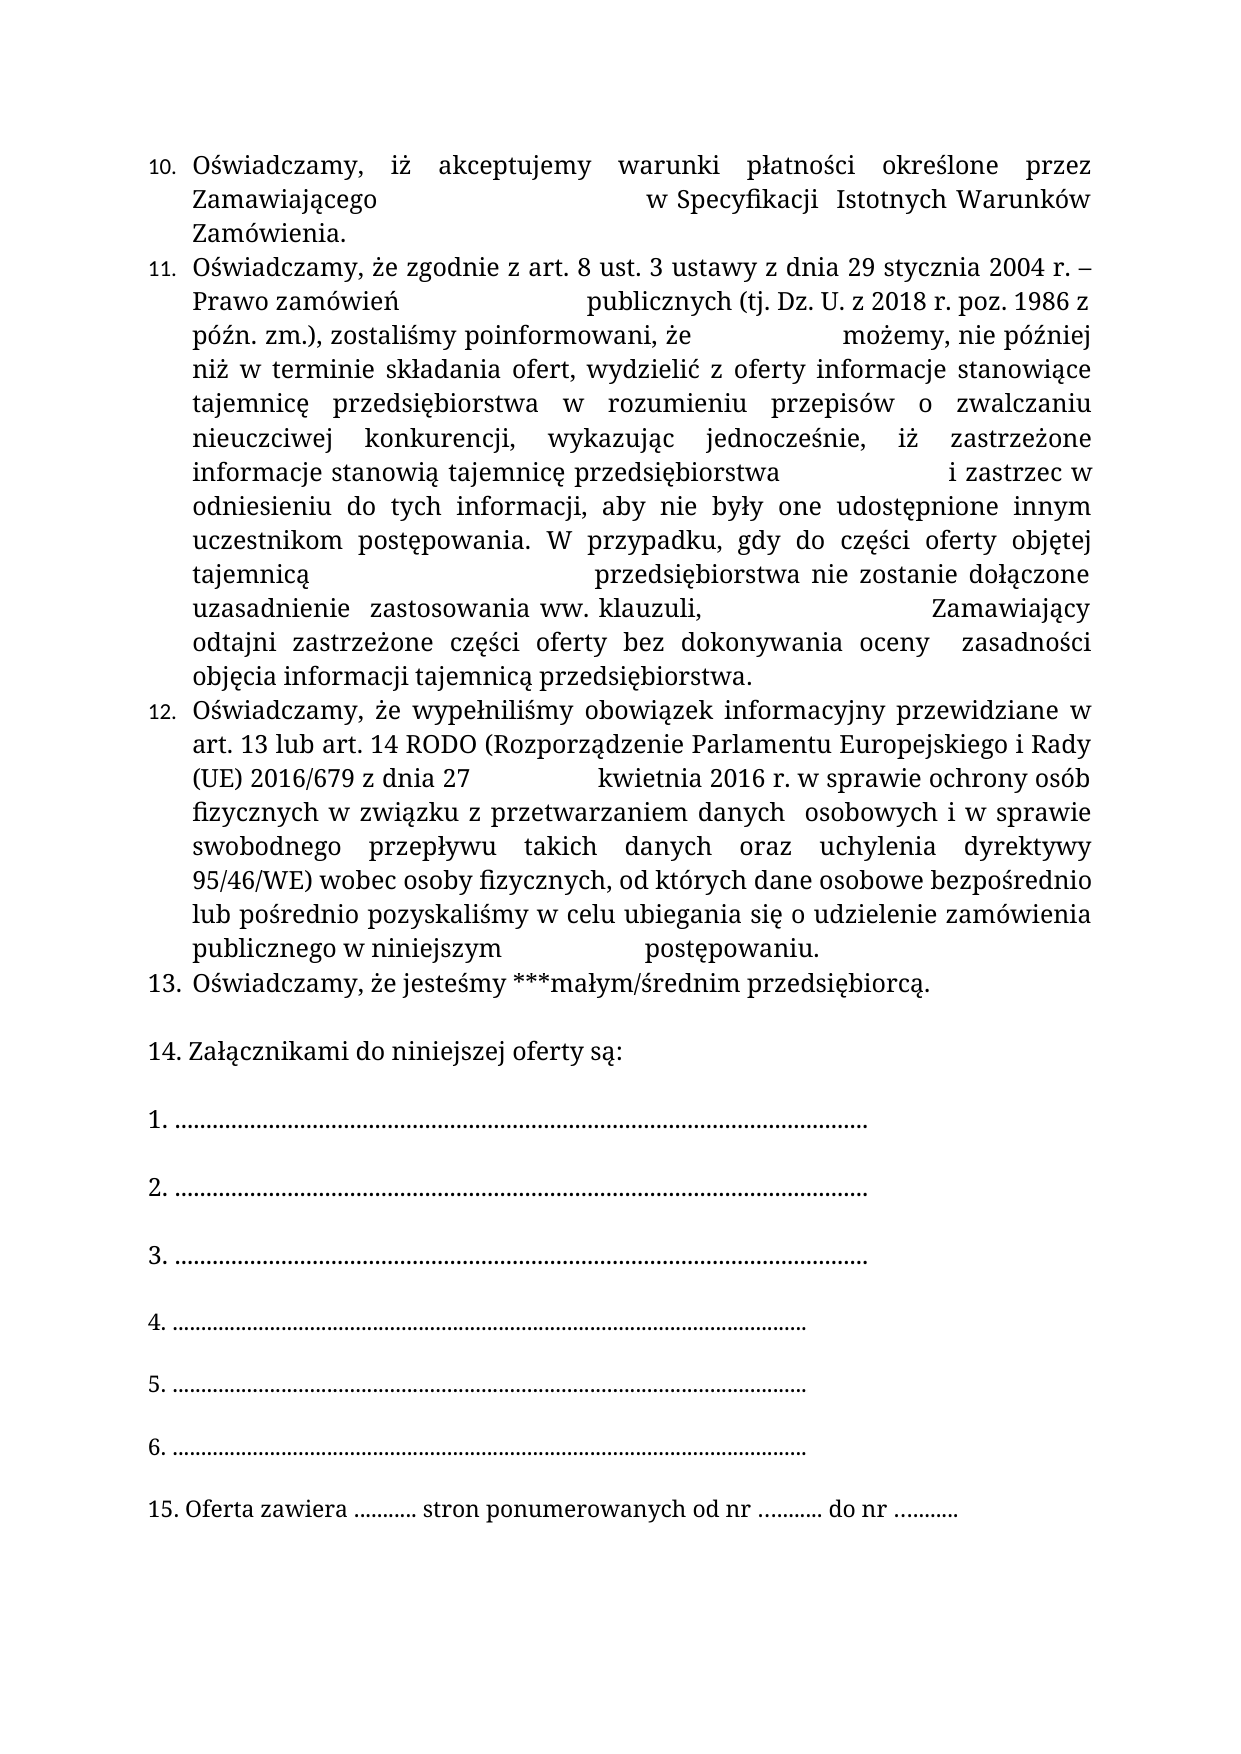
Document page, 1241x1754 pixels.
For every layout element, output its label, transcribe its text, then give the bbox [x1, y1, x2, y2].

text 5. ............................................................................................................... [148, 1368, 1092, 1399]
list Oświadczamy, że zgodnie z art. 8 ust. 3 ustawy z dnia 29 stycznia 2004 r. – Prawo zamówień publicznych (tj. Dz. U. z 2018 r. poz. 1986 z późn. zm.), zostaliśmy poinformowani, że możemy, nie później niż w terminie składania ofert, wydzielić z oferty informacje stanowiące tajemnicę przedsiębiorstwa w rozumieniu przepisów o zwalczaniu nieuczciwej konkurencji, wykazując jednocześnie, iż zastrzeżone informacje stanowią tajemnicę przedsiębiorstwa i zastrzec w odniesieniu do tych informacji, aby nie były one udostępnione innym uczestnikom postępowania. W przypadku, gdy do części oferty objętej tajemnicą przedsiębiorstwa nie zostanie dołączone uzasadnienie zastosowania ww. klauzuli, Zamawiający odtajni zastrzeżone części oferty bez dokonywania oceny zasadności objęcia informacji tajemnicą przedsiębiorstwa. [148, 250, 1092, 693]
text 1. ............................................................................................................... [148, 1101, 1092, 1136]
list Oświadczamy, że wypełniliśmy obowiązek informacyjny przewidziane w art. 13 lub art. 14 RODO (Rozporządzenie Parlamentu Europejskiego i Rady (UE) 2016/679 z dnia 27 kwietnia 2016 r. w sprawie ochrony osób fizycznych w związku z przetwarzaniem danych osobowych i w sprawie swobodnego przepływu takich danych oraz uchylenia dyrektywy 95/46/WE) wobec osoby fizycznych, od których dane osobowe bezpośrednio lub pośrednio pozyskaliśmy w celu ubiegania się o udzielenie zamówienia publicznego w niniejszym postępowaniu. [148, 693, 1092, 965]
text 6. ............................................................................................................... [148, 1431, 1092, 1462]
text 2. ............................................................................................................... [148, 1169, 1092, 1204]
list Oświadczamy, iż akceptujemy warunki płatności określone przez Zamawiającego w Specyfikacji Istotnych Warunków Zamówienia. [148, 148, 1092, 250]
text 4. ............................................................................................................... [148, 1306, 1092, 1337]
text 3. ............................................................................................................... [148, 1238, 1092, 1272]
list Oświadczamy, że jesteśmy ***małym/średnim przedsiębiorcą. [148, 965, 1092, 999]
text 14. Załącznikami do niniejszej oferty są: [148, 1033, 1092, 1067]
text 15. Oferta zawiera ........... stron ponumerowanych od nr …........ do nr …........ [148, 1493, 1092, 1524]
